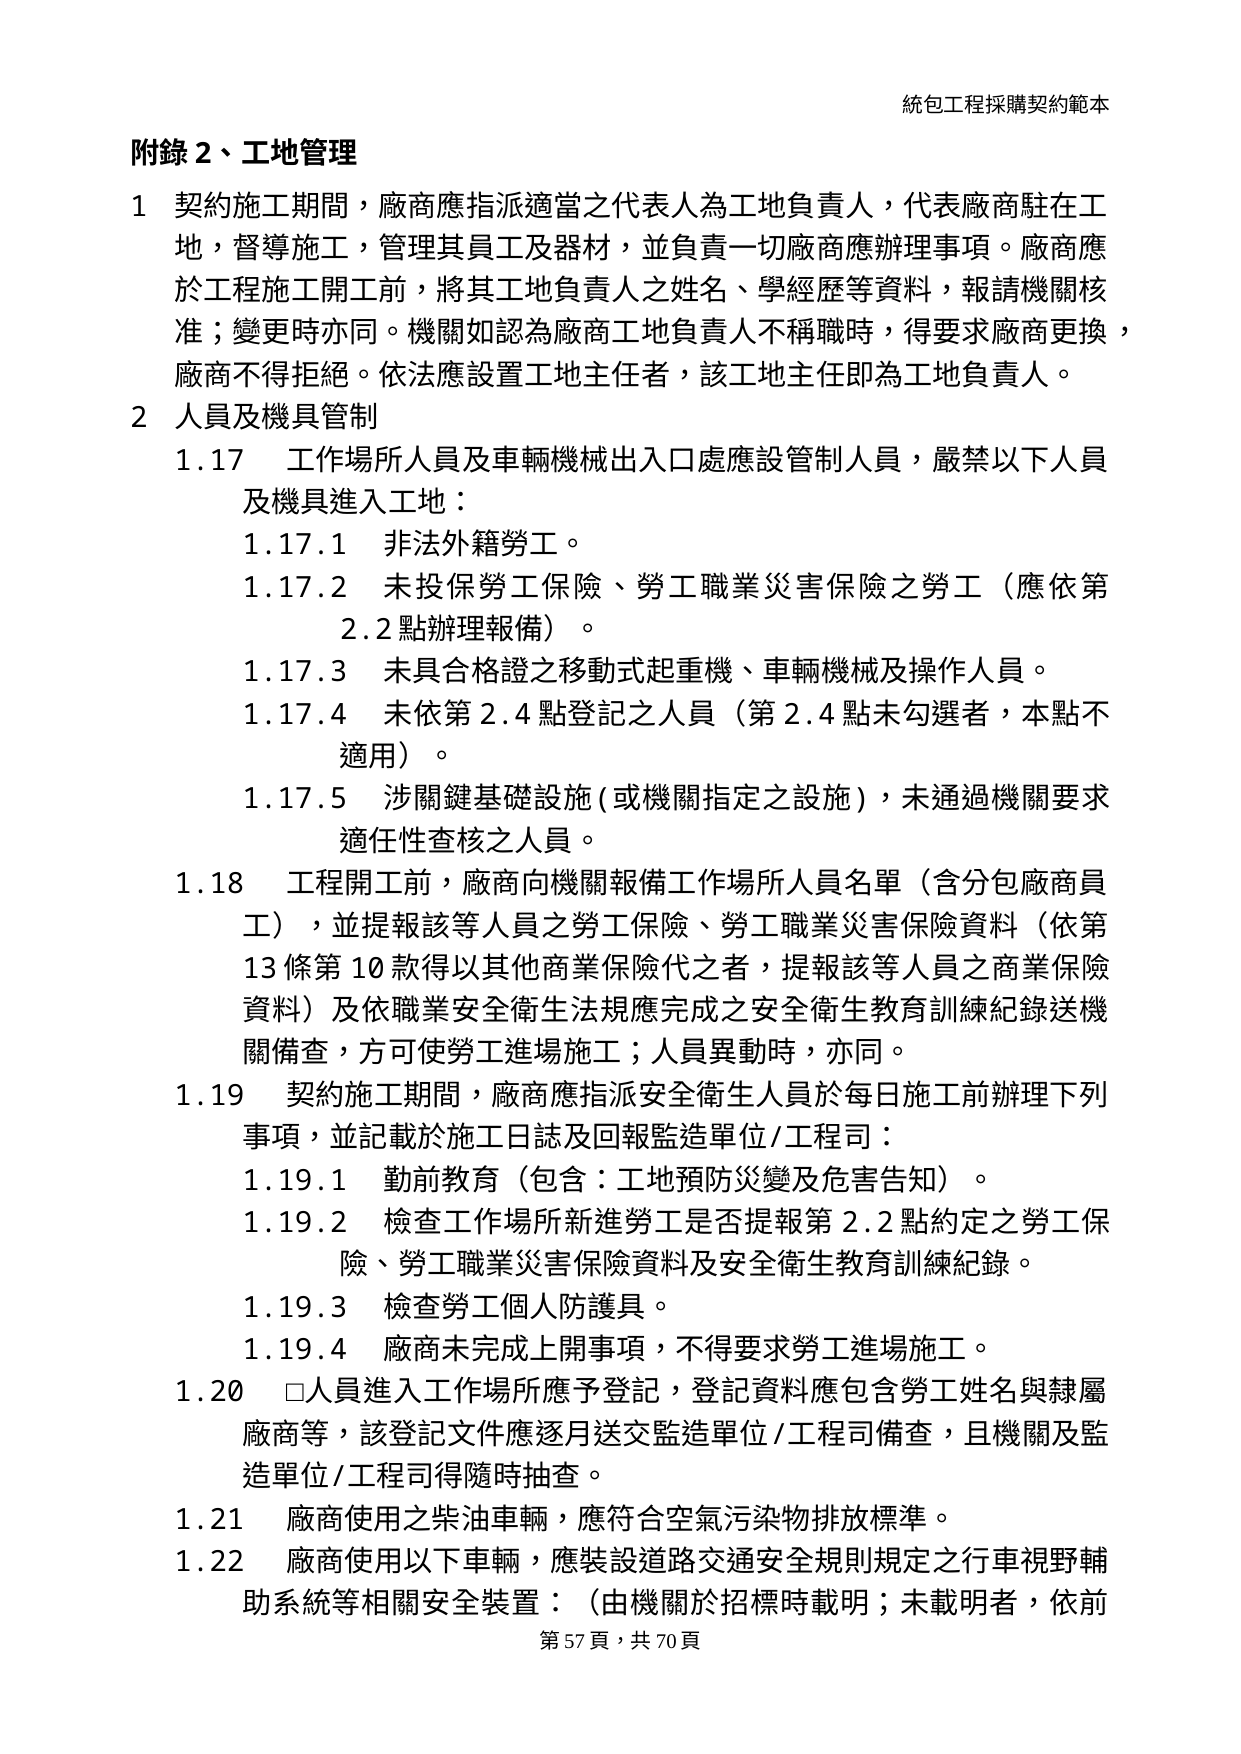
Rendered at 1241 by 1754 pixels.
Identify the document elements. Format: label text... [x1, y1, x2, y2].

list 廠商未完成上開事項，不得要求勞工進場施工。 [242, 1326, 1110, 1368]
list 未依第2.4點登記之人員（第2.4點未勾選者，本點不適用）。 [242, 690, 1110, 775]
list 勤前教育（包含：工地預防災變及危害告知）。 [242, 1156, 1110, 1198]
text 附錄2、工地管理 [130, 130, 1110, 172]
list 未投保勞工保險、勞工職業災害保險之勞工（應依第2.2點辦理報備）。 [242, 563, 1110, 648]
list 工程開工前，廠商向機關報備工作場所人員名單（含分包廠商員工），並提報該等人員之勞工保險、勞工職業災害保險資料（依第13條第10款得以其他商業保險代之者，提報該等人員之商業保險資料）及依職業安全衛生法規應完成之安全衛生教育訓練紀錄送機關備查，方可使勞工進場施工；人員異動時，亦同。 [174, 860, 1110, 1071]
list 涉關鍵基礎設施(或機關指定之設施)，未通過機關要求適任性查核之人員。 [242, 775, 1110, 860]
list 人員及機具管制 [130, 394, 1110, 436]
list 檢查勞工個人防護具。 [242, 1283, 1110, 1326]
list 未具合格證之移動式起重機、車輛機械及操作人員。 [242, 648, 1110, 690]
list 工作場所人員及車輛機械出入口處應設管制人員，嚴禁以下人員及機具進入工地： [174, 436, 1110, 521]
list 契約施工期間，廠商應指派安全衛生人員於每日施工前辦理下列事項，並記載於施工日誌及回報監造單位/工程司： [174, 1071, 1110, 1156]
list 廠商使用之柴油車輛，應符合空氣污染物排放標準。 [174, 1495, 1110, 1538]
list □人員進入工作場所應予登記，登記資料應包含勞工姓名與隸屬廠商等，該登記文件應逐月送交監造單位/工程司備查，且機關及監造單位/工程司得隨時抽查。 [174, 1368, 1110, 1495]
list 檢查工作場所新進勞工是否提報第2.2點約定之勞工保險、勞工職業災害保險資料及安全衛生教育訓練紀錄。 [242, 1198, 1110, 1283]
list 非法外籍勞工。 [242, 521, 1110, 563]
list 廠商使用以下車輛，應裝設道路交通安全規則規定之行車視野輔助系統等相關安全裝置：（由機關於招標時載明；未載明者，依前 [174, 1538, 1110, 1622]
list 契約施工期間，廠商應指派適當之代表人為工地負責人，代表廠商駐在工地，督導施工，管理其員工及器材，並負責一切廠商應辦理事項。廠商應於工程施工開工前，將其工地負責人之姓名、學經歷等資料，報請機關核准；變更時亦同。機關如認為廠商工地負責人不稱職時，得要求廠商更換，廠商不得拒絕。依法應設置工地主任者，該工地主任即為工地負責人。 [130, 182, 1110, 394]
